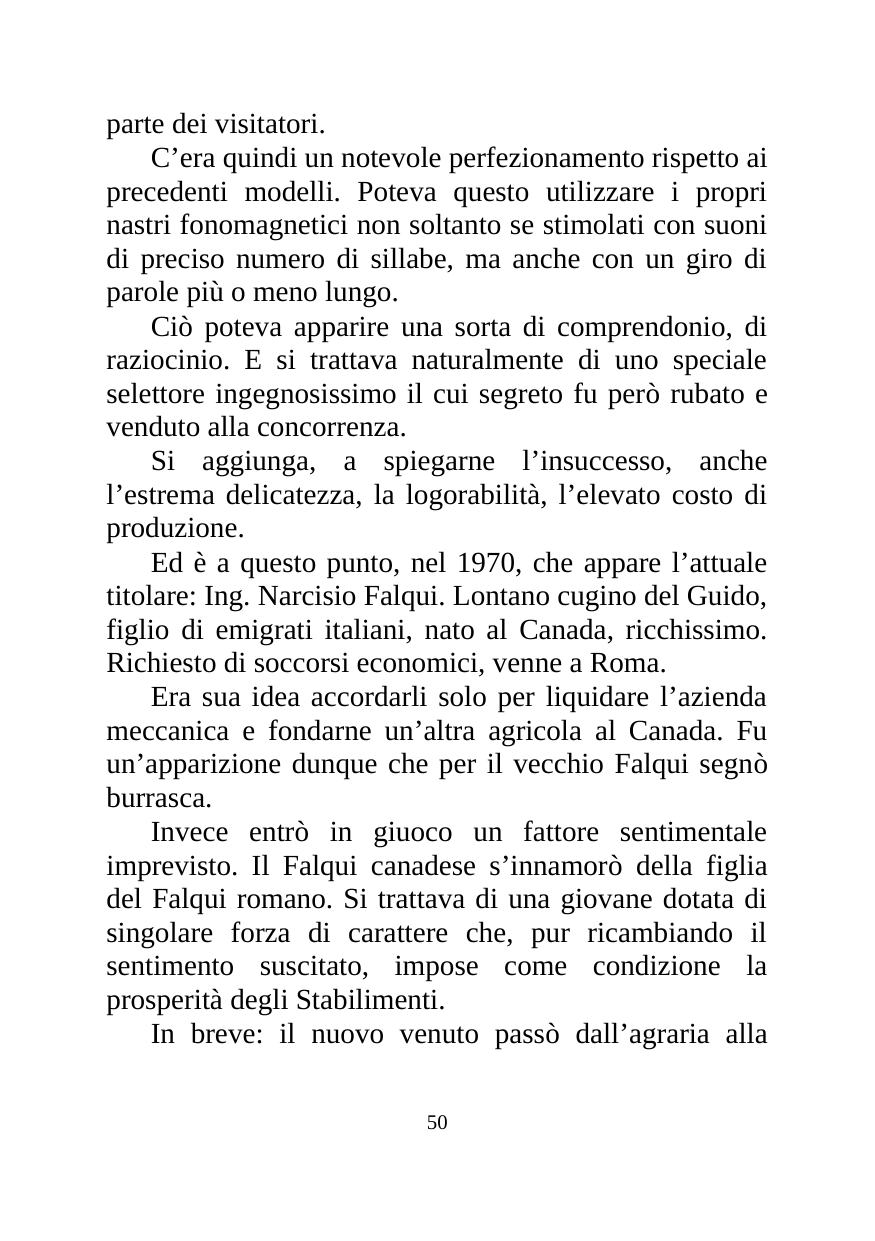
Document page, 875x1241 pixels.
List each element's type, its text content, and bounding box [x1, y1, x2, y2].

text Era sua idea accordarli solo per liquidare l’azienda meccanica e fondarne un’altra agricola al Canada. Fu un’apparizione dunque che per il vecchio Falqui segnò burrasca. [106, 679, 768, 814]
text parte dei visitatori. [106, 106, 768, 140]
text In breve: il nuovo venuto passò dall’agraria alla [106, 1016, 768, 1050]
text Ciò poteva apparire una sorta di comprendonio, di raziocinio. E si trattava naturalmente di uno speciale selettore ingegnosissimo il cui segreto fu però rubato e venduto alla concorrenza. [106, 309, 768, 443]
text Ed è a questo punto, nel 1970, che appare l’attuale titolare: Ing. Narcisio Falqui. Lontano cugino del Guido, figlio di emigrati italiani, nato al Canada, ricchissimo. Richiesto di soccorsi economici, venne a Roma. [106, 545, 768, 679]
text Invece entrò in giuoco un fattore sentimentale imprevisto. Il Falqui canadese s’innamorò della figlia del Falqui romano. Si trattava di una giovane dotata di singolare forza di carattere che, pur ricambiando il sentimento suscitato, impose come condizione la prosperità degli Stabilimenti. [106, 814, 768, 1016]
text Si aggiunga, a spiegarne l’insuccesso, anche l’estrema delicatezza, la logorabilità, l’elevato costo di produzione. [106, 443, 768, 544]
text C’era quindi un notevole perfezionamento rispetto ai precedenti modelli. Poteva questo utilizzare i propri nastri fonomagnetici non soltanto se stimolati con suoni di preciso numero di sillabe, ma anche con un giro di parole più o meno lungo. [106, 140, 768, 308]
